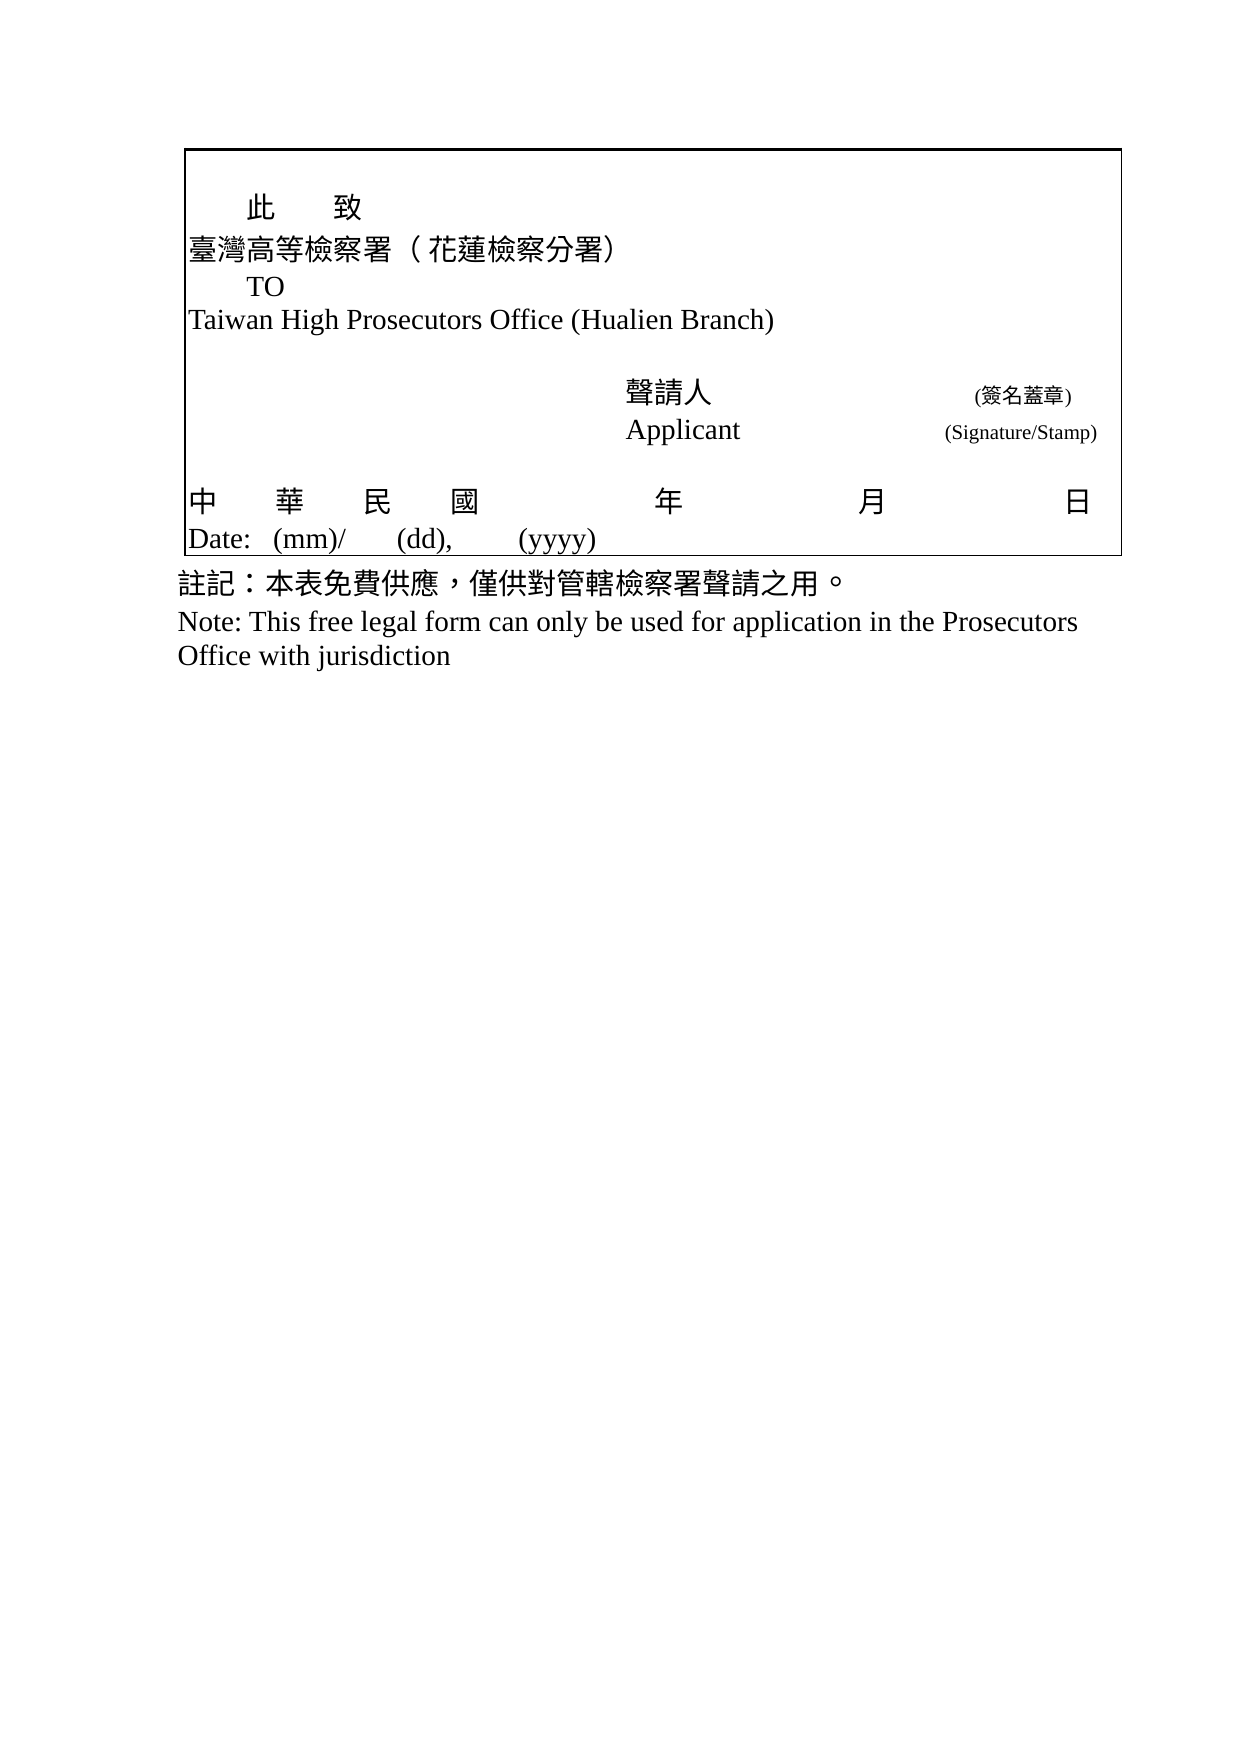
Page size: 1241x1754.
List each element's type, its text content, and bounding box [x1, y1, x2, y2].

text Note: This free legal form can only be used for application in the Prosecutors Office with jurisdiction [177, 604, 1122, 671]
table_cell 此 致 臺灣高等檢察署（ 花蓮檢察分署） TO Taiwan High Prosecutors Office (Hualien Branch) 聲請人 (簽名蓋章) Applicant (Signature/Stamp) 中 華 民 國 年 月 日 Date: (mm)/ (dd), (yyyy) [186, 151, 1121, 555]
text 註記：本表免費供應，僅供對管轄檢察署聲請之用。 [177, 556, 1122, 604]
